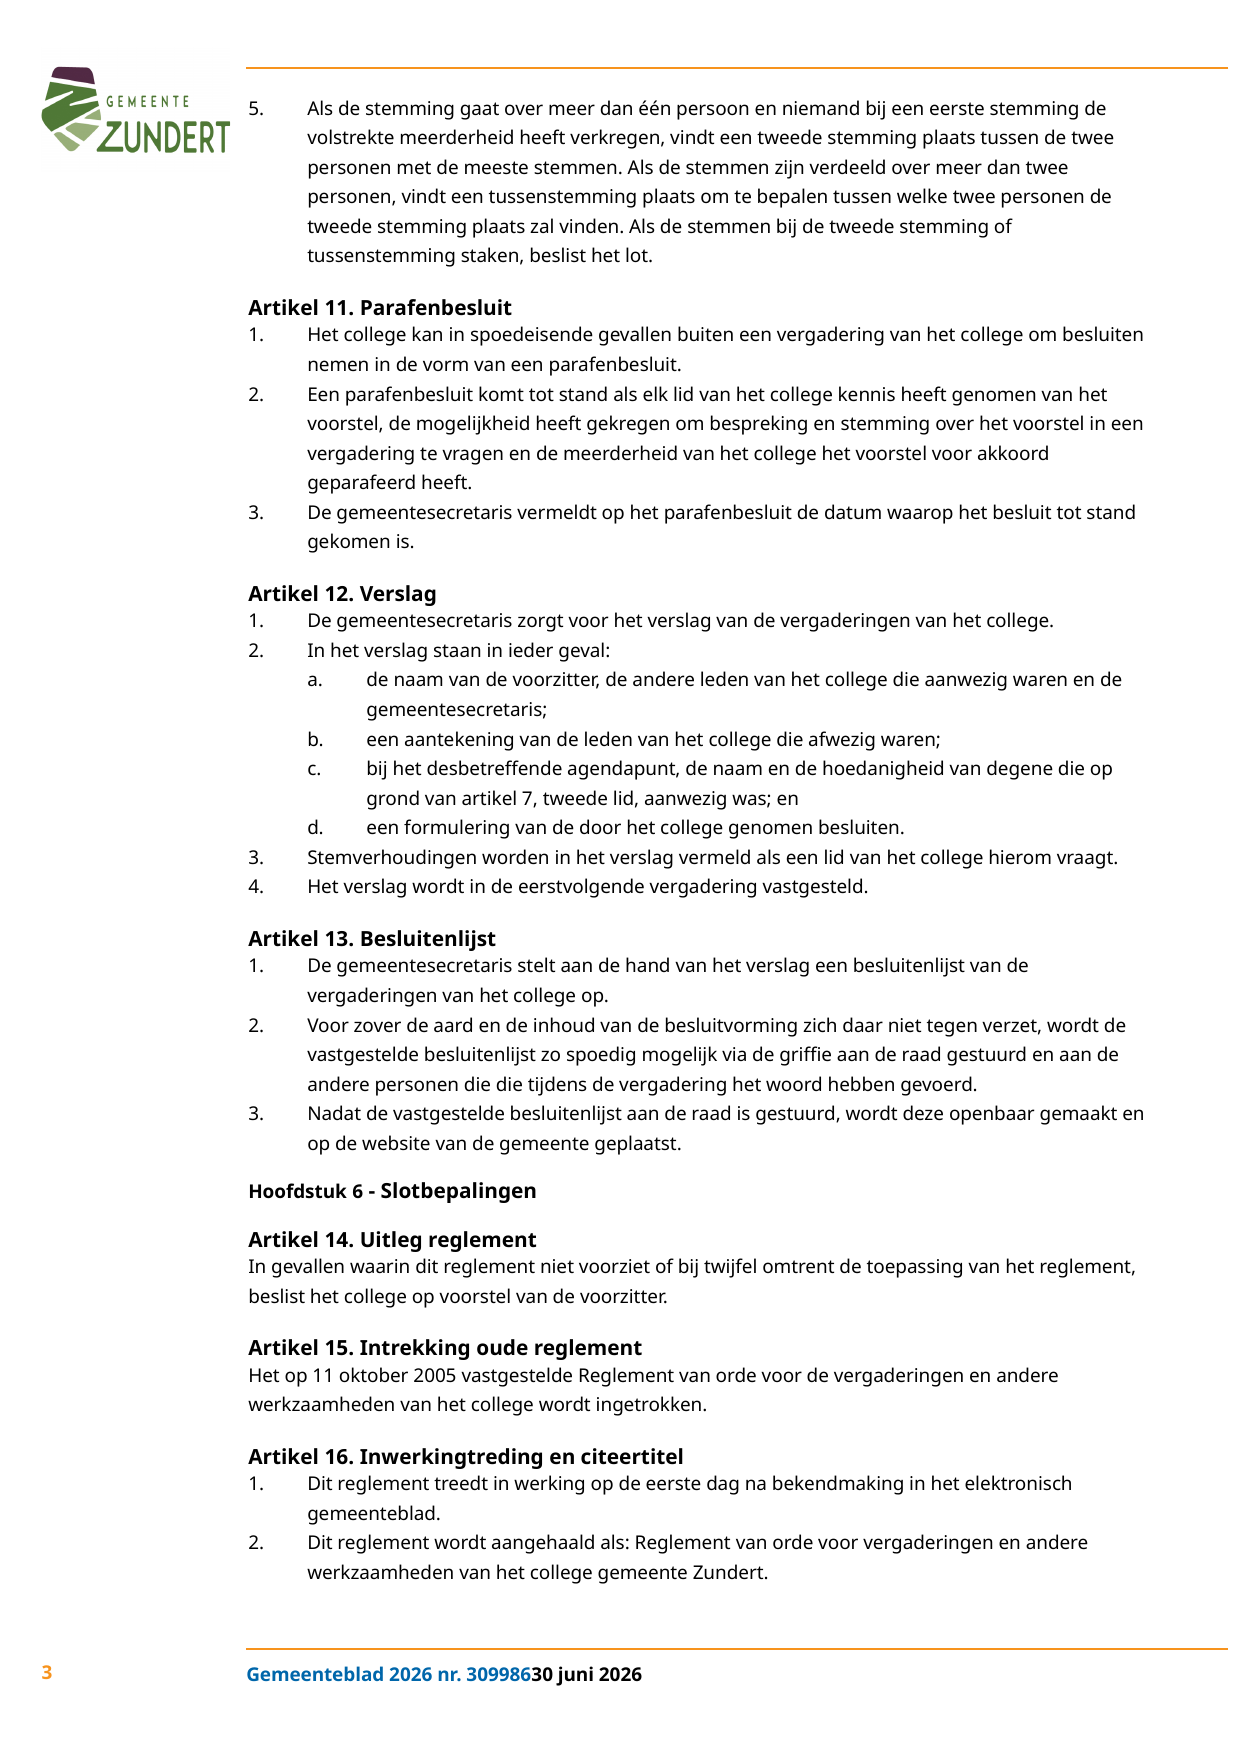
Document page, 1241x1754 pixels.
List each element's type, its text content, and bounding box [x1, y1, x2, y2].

list Dit reglement treedt in werking op de eerste dag na bekendmaking in het elektronisch gemeenteblad. [248, 1470, 1152, 1526]
list De gemeentesecretaris stelt aan de hand van het verslag een besluitenlijst van de vergaderingen van het college op. [248, 953, 1152, 1008]
list een aantekening van de leden van het college die afwezig waren; [307, 726, 1152, 752]
text Artikel 15. Intrekking oude reglement [248, 1333, 1152, 1362]
list Een parafenbesluit komt tot stand als elk lid van het college kennis heeft genomen van het voorstel, de mogelijkheid heeft gekregen om bespreking en stemming over het voorstel in een vergadering te vragen en de meerderheid van het college het voorstel voor akkoord geparafeerd heeft. [248, 381, 1152, 495]
list Het verslag wordt in de eerstvolgende vergadering vastgesteld. [248, 874, 1152, 899]
text Artikel 12. Verslag [248, 579, 1152, 607]
list Dit reglement wordt aangehaald als: Reglement van orde voor vergaderingen en andere werkzaamheden van het college gemeente Zundert. [248, 1529, 1152, 1585]
picture [41, 47, 231, 172]
list de naam van de voorzitter, de andere leden van het college die aanwezig waren en de gemeentesecretaris; [307, 667, 1152, 722]
text Artikel 11. Parafenbesluit [248, 293, 1152, 322]
text Artikel 13. Besluitenlijst [248, 924, 1152, 953]
list In het verslag staan in ieder geval: [248, 637, 1152, 663]
list Stemverhoudingen worden in het verslag vermeld als een lid van het college hierom vraagt. [248, 844, 1152, 870]
text In gevallen waarin dit reglement niet voorziet of bij twijfel omtrent de toepassing van het reglement, beslist het college op voorstel van de voorzitter. [248, 1253, 1152, 1309]
list De gemeentesecretaris zorgt voor het verslag van de vergaderingen van het college. [248, 607, 1152, 633]
list een formulering van de door het college genomen besluiten. [307, 814, 1152, 840]
list De gemeentesecretaris vermeldt op het parafenbesluit de datum waarop het besluit tot stand gekomen is. [248, 499, 1152, 554]
text Artikel 14. Uitleg reglement [248, 1225, 1152, 1253]
text Hoofdstuk 6 - Slotbepalingen [248, 1176, 1152, 1204]
text Artikel 16. Inwerkingtreding en citeertitel [248, 1442, 1152, 1470]
list Als de stemming gaat over meer dan één persoon en niemand bij een eerste stemming de volstrekte meerderheid heeft verkregen, vindt een tweede stemming plaats tussen de twee personen met de meeste stemmen. Als de stemmen zijn verdeeld over meer dan twee personen, vindt een tussenstemming plaats om te bepalen tussen welke twee personen de tweede stemming plaats zal vinden. Als de stemmen bij de tweede stemming of tussenstemming staken, beslist het lot. [248, 95, 1152, 268]
text Het op 11 oktober 2005 vastgestelde Reglement van orde voor de vergaderingen en andere werkzaamheden van het college wordt ingetrokken. [248, 1362, 1152, 1417]
list Nadat de vastgestelde besluitenlijst aan de raad is gestuurd, wordt deze openbaar gemaakt en op de website van de gemeente geplaatst. [248, 1101, 1152, 1156]
list Voor zover de aard en de inhoud van de besluitvorming zich daar niet tegen verzet, wordt de vastgestelde besluitenlijst zo spoedig mogelijk via de griffie aan de raad gestuurd en aan de andere personen die die tijdens de vergadering het woord hebben gevoerd. [248, 1012, 1152, 1097]
list Het college kan in spoedeisende gevallen buiten een vergadering van het college om besluiten nemen in de vorm van een parafenbesluit. [248, 322, 1152, 377]
list bij het desbetreffende agendapunt, de naam en de hoedanigheid van degene die op grond van artikel 7, tweede lid, aanwezig was; en [307, 755, 1152, 811]
